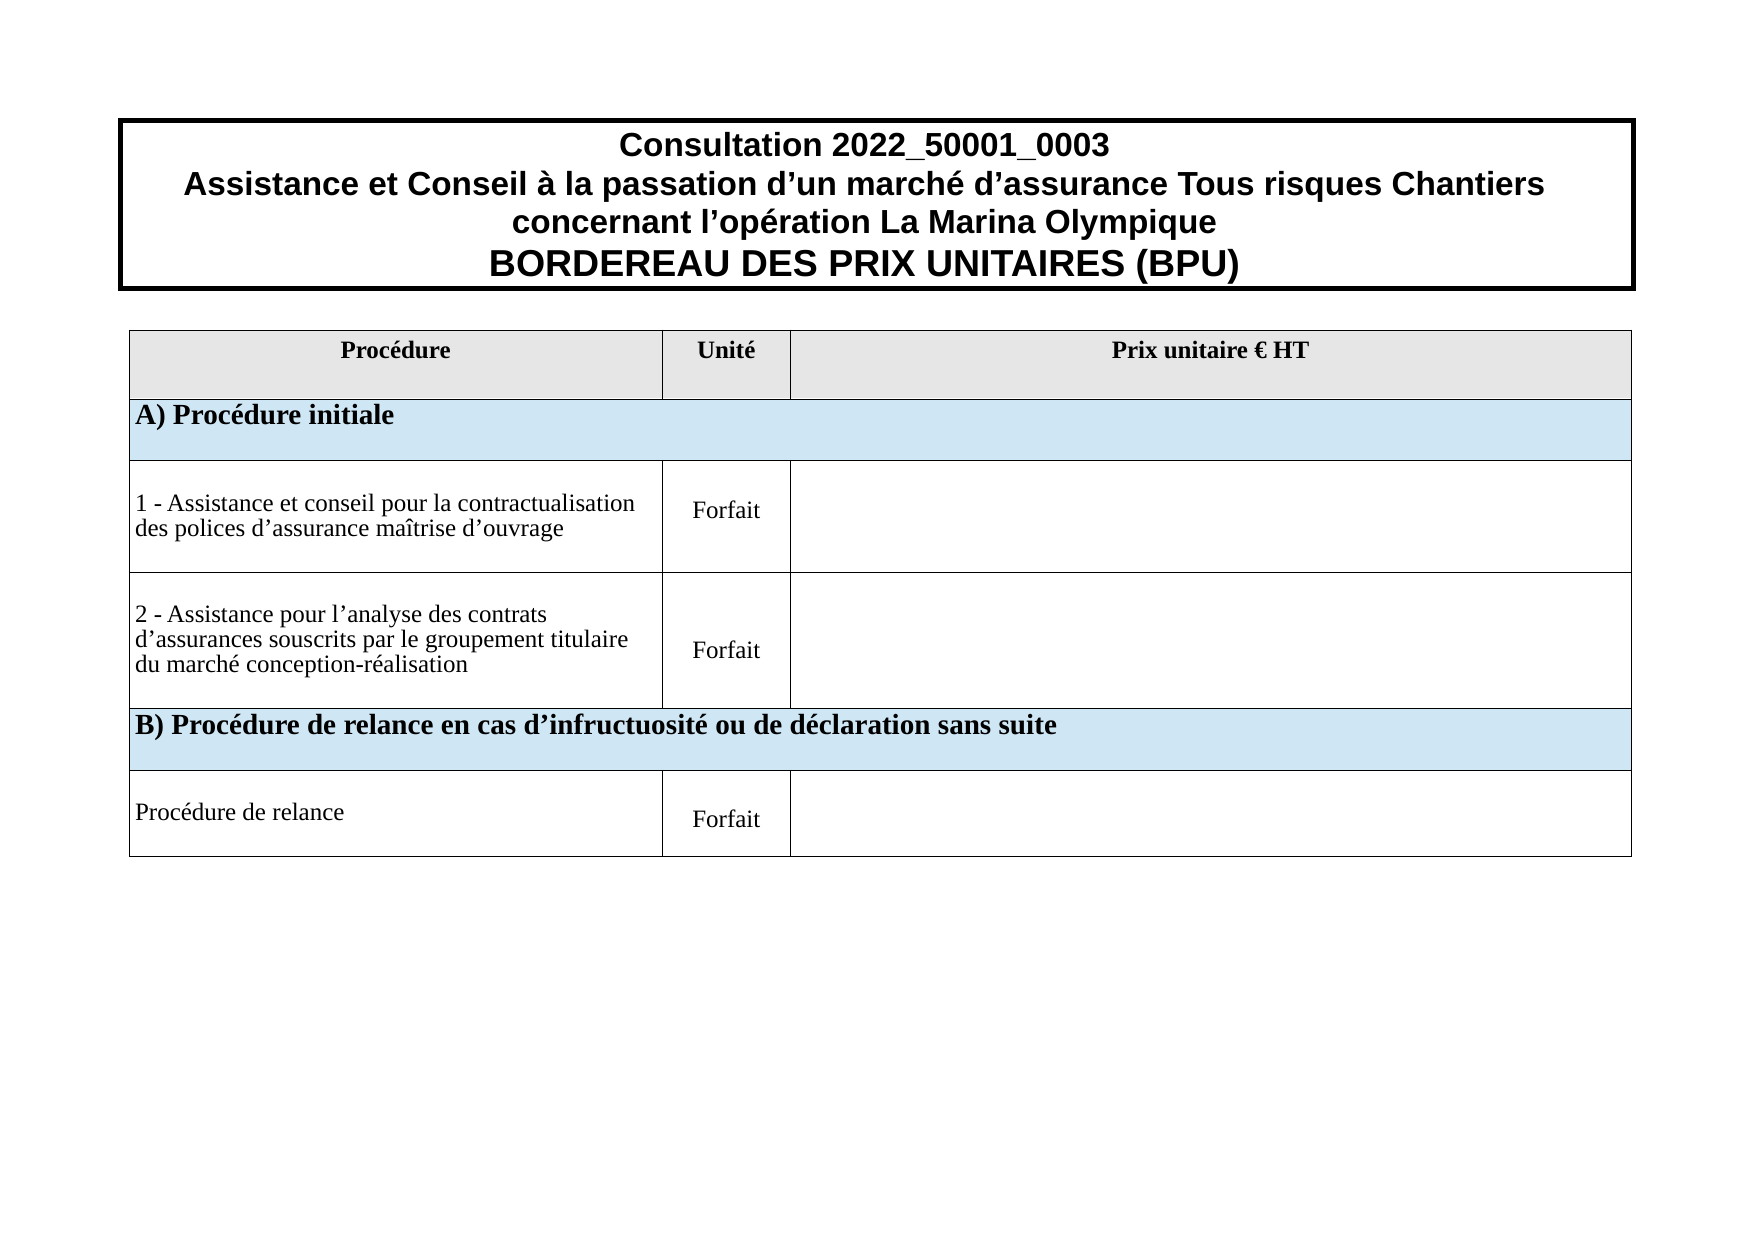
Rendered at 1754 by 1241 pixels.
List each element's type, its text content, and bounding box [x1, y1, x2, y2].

text BORDEREAU DES PRIX UNITAIRES (BPU) [123, 233, 1631, 286]
table_header Unité [663, 331, 790, 398]
table_cell Procédure de relance [130, 771, 662, 856]
table_cell B) Procédure de relance en cas d’infructuosité ou de déclaration sans suite [130, 709, 1631, 770]
text Consultation 2022_50001_0003 [123, 123, 1631, 157]
table_cell [791, 771, 1631, 856]
table_cell [791, 461, 1631, 572]
table_cell Forfait [663, 461, 790, 572]
table_cell [791, 573, 1631, 708]
table_cell Forfait [663, 573, 790, 708]
table_cell 1 - Assistance et conseil pour la contractualisation des polices d’assurance maîtrise d’ouvrage [130, 461, 662, 572]
table_cell 2 - Assistance pour l’analyse des contrats d’assurances souscrits par le groupement titulaire du marché conception-réalisation [130, 573, 662, 708]
table_header Procédure [130, 331, 662, 398]
table_header Prix unitaire € HT [791, 331, 1631, 398]
table_cell Forfait [663, 771, 790, 856]
table_cell A) Procédure initiale [130, 400, 1631, 460]
text Assistance et Conseil à la passation d’un marché d’assurance Tous risques Chantiers concernant l’opération La Marina Olympique [123, 157, 1631, 233]
